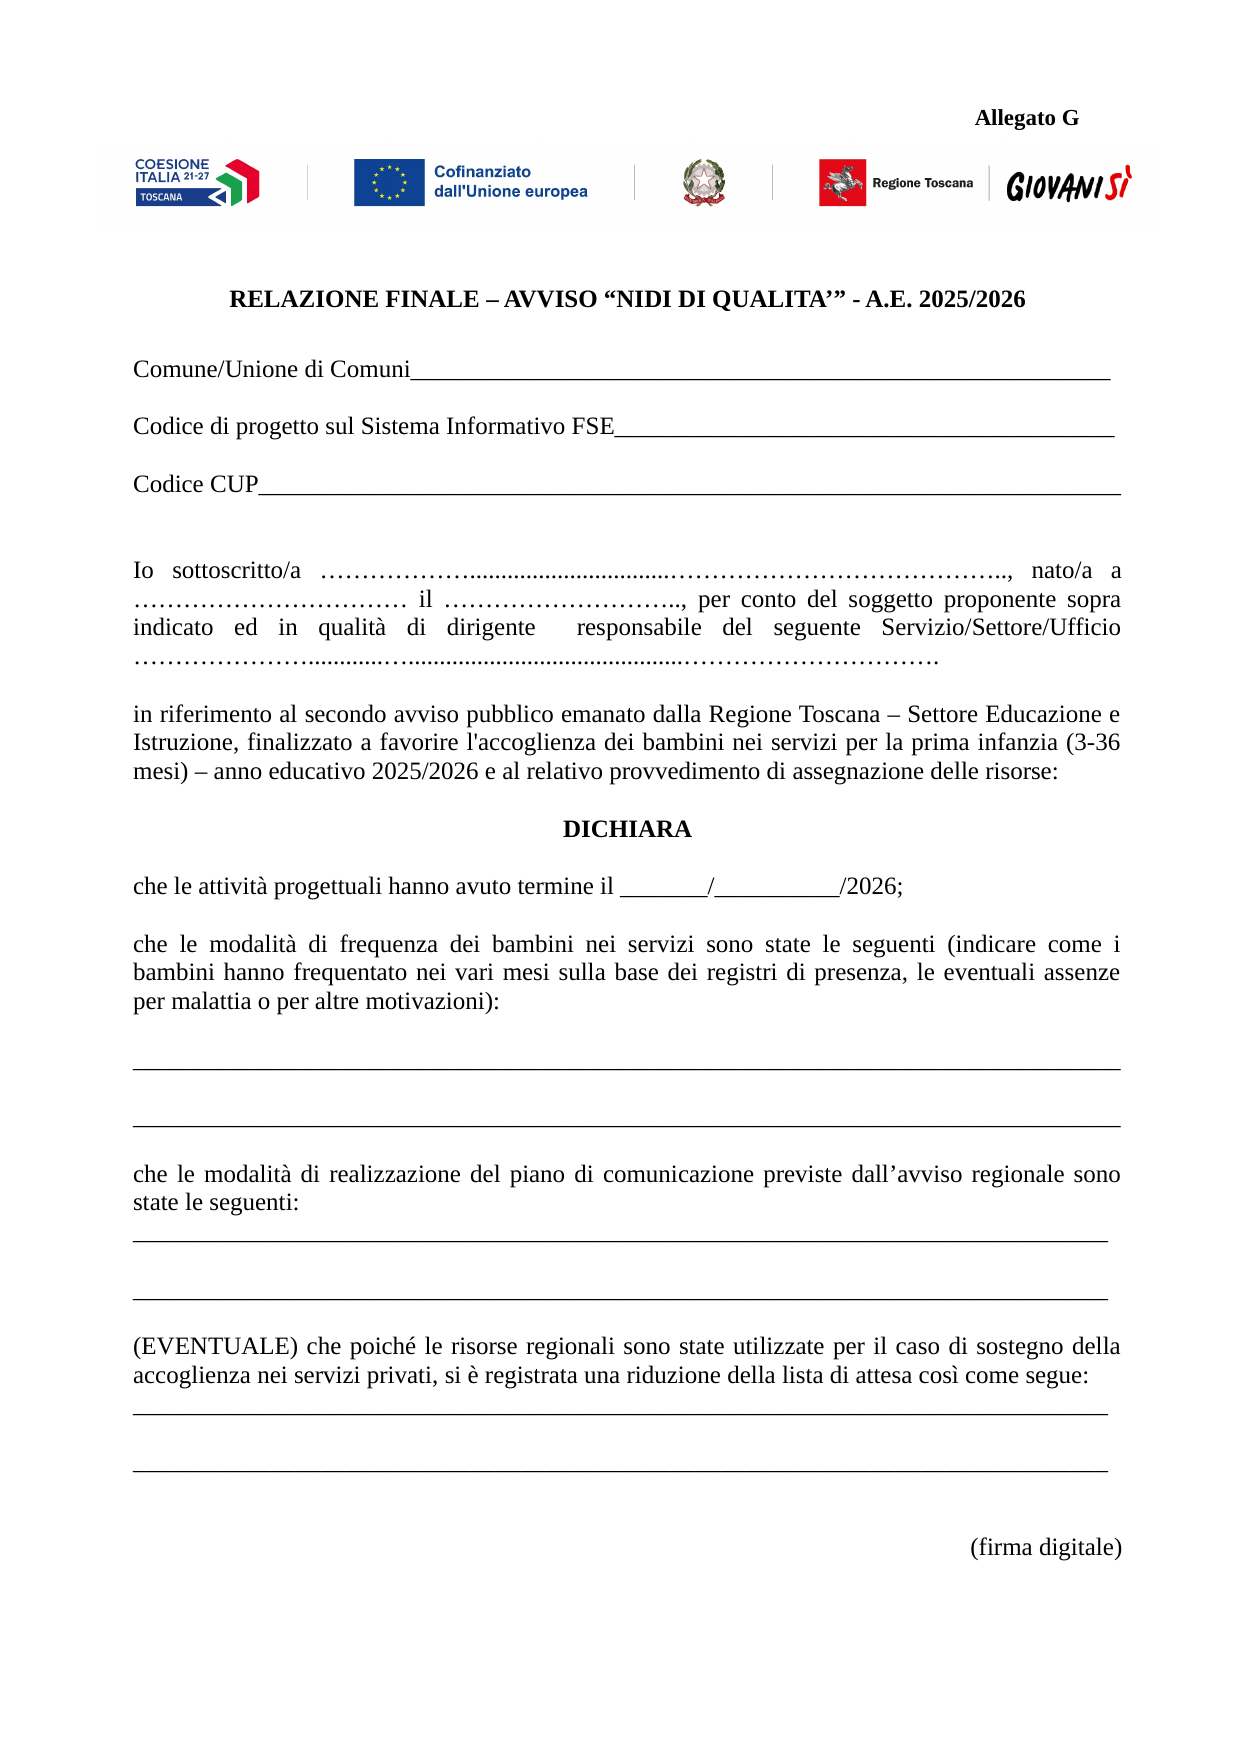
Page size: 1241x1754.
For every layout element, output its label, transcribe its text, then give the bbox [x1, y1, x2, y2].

text che le modalità di realizzazione del piano di comunicazione previste dall’avviso regionale sono state le seguenti: [133, 1159, 1122, 1216]
text ______________________________________________________________________________ [133, 1216, 1122, 1245]
text (EVENTUALE) che poiché le risorse regionali sono state utilizzate per il caso di sostegno della accoglienza nei servizi privati, si è registrata una riduzione della lista di attesa così come segue: [133, 1331, 1122, 1389]
text Io sottoscritto/a ………………................................………………………………….., nato/a a …………………………… il ……………………….., per conto del soggetto proponente sopra indicato ed in qualità di dirigente responsabile del seguente Servizio/Settore/Ufficio …………………............…............................................…………………………. [133, 555, 1122, 670]
text DICHIARA [133, 814, 1122, 842]
text che le modalità di frequenza dei bambini nei servizi sono state le seguenti (indicare come i bambini hanno frequentato nei vari mesi sulla base dei registri di presenza, le eventuali assenze per malattia o per altre motivazioni): [133, 929, 1122, 1015]
text in riferimento al secondo avviso pubblico emanato dalla Regione Toscana – Settore Educazione e Istruzione, finalizzato a favorire l'accoglienza dei bambini nei servizi per la prima infanzia (3-36 mesi) – anno educativo 2025/2026 e al relativo provvedimento di assegnazione delle risorse: [133, 699, 1122, 785]
text che le attività progettuali hanno avuto termine il _______/__________/2026; [133, 871, 1122, 900]
text Allegato G [133, 104, 1122, 137]
text (firma digitale) [133, 1532, 1122, 1561]
text _______________________________________________________________________________ [133, 1101, 1122, 1130]
text Codice CUP_____________________________________________________________________ [133, 469, 1122, 497]
text ______________________________________________________________________________ [133, 1274, 1122, 1302]
subtitle RELAZIONE FINALE – AVVISO “NIDI DI QUALITA’” - A.E. 2025/2026 [133, 284, 1122, 312]
text _______________________________________________________________________________ [133, 1044, 1122, 1072]
text Comune/Unione di Comuni________________________________________________________ [133, 354, 1122, 382]
text Codice di progetto sul Sistema Informativo FSE________________________________________ [133, 411, 1122, 440]
text ______________________________________________________________________________ [133, 1389, 1122, 1417]
text ______________________________________________________________________________ [133, 1446, 1122, 1475]
picture [95, 137, 1160, 230]
